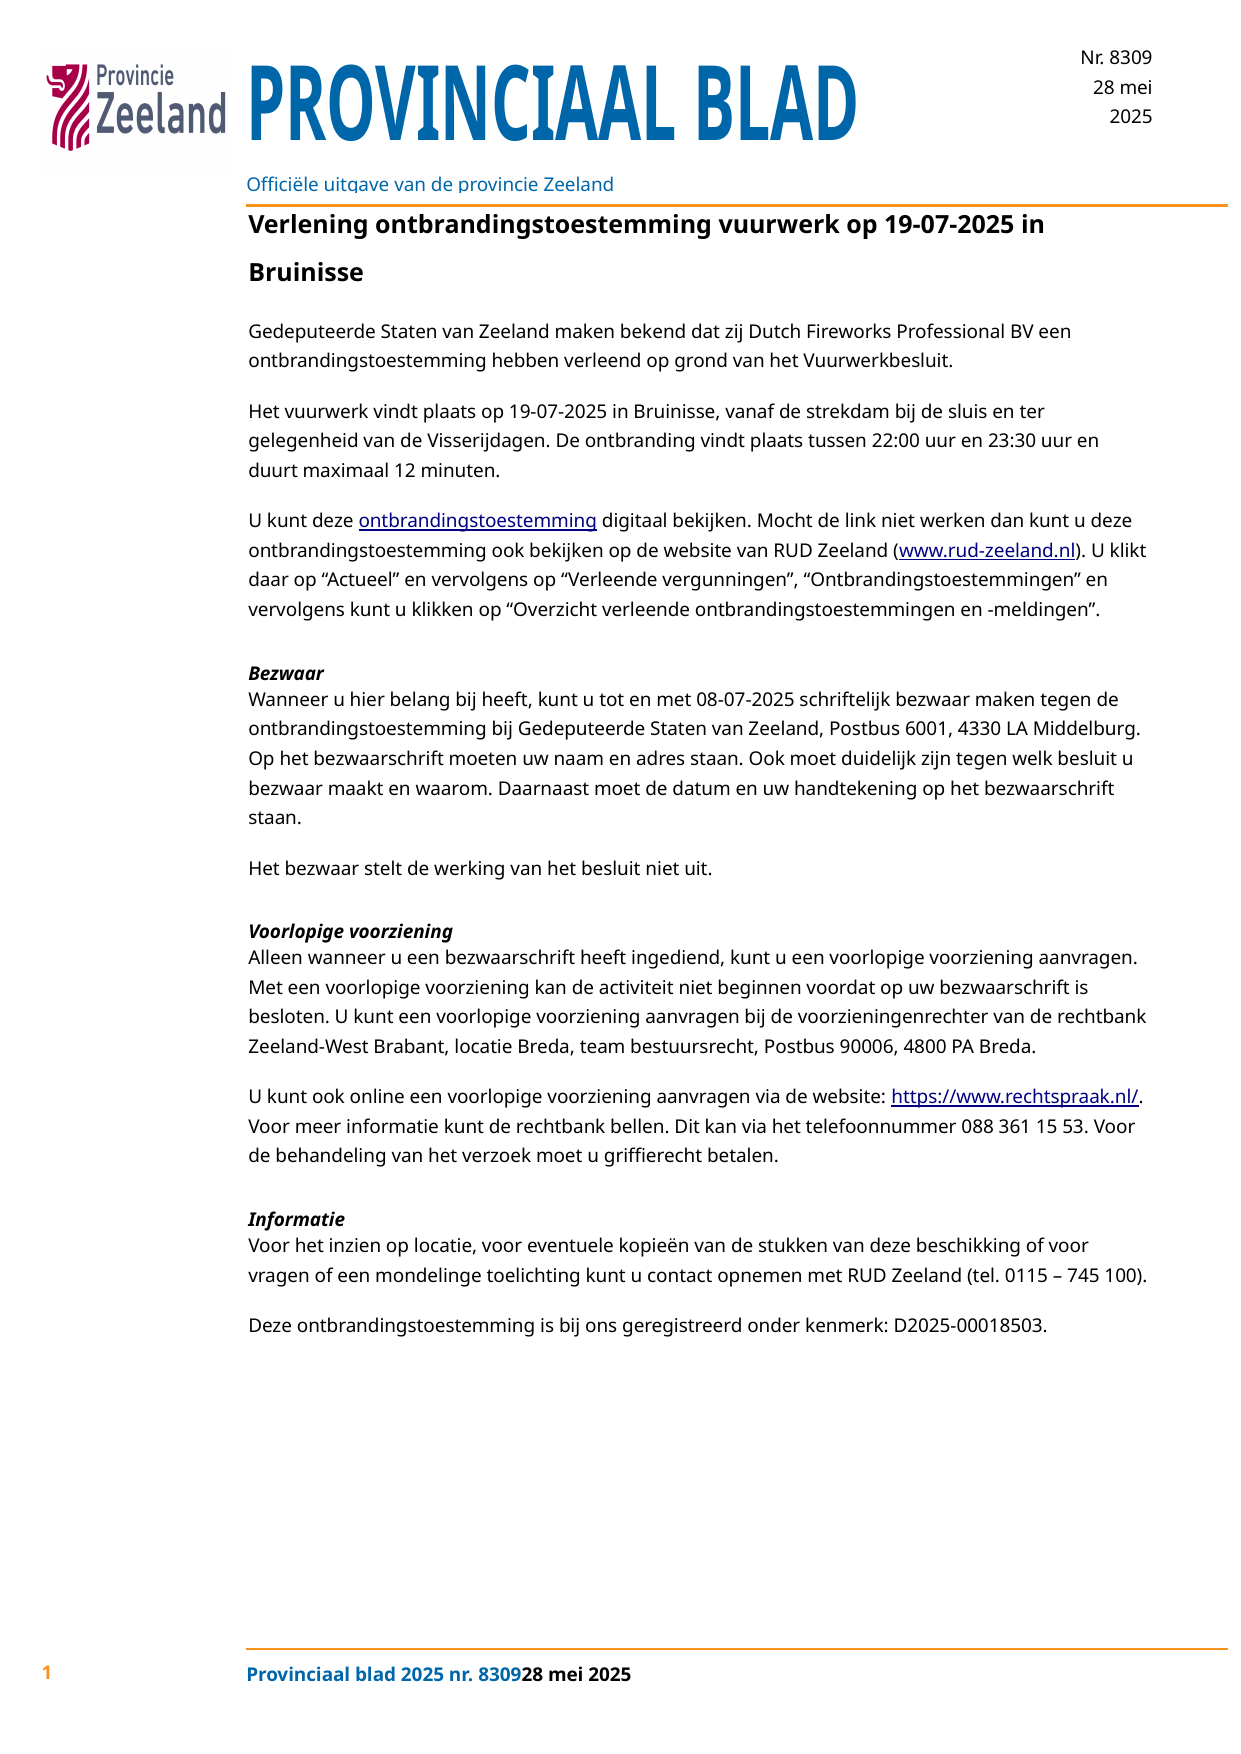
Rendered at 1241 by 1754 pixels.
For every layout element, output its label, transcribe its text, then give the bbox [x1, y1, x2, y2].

text Voor het inzien op locatie, voor eventuele kopieën van de stukken van deze beschikking of voor vragen of een mondelinge toelichting kunt u contact opnemen met RUD Zeeland (tel. 0115 – 745 100). [248, 1232, 1152, 1288]
text Alleen wanneer u een bezwaarschrift heeft ingediend, kunt u een voorlopige voorziening aanvragen. Met een voorlopige voorziening kan de activiteit niet beginnen voordat op uw bezwaarschrift is besloten. U kunt een voorlopige voorziening aanvragen bij de voorzieningenrechter van de rechtbank Zeeland-West Brabant, locatie Breda, team bestuursrecht, Postbus 90006, 4800 PA Breda. [248, 944, 1152, 1059]
text U kunt deze ontbrandingstoestemming digitaal bekijken. Mocht de link niet werken dan kunt u deze ontbrandingstoestemming ook bekijken op de website van RUD Zeeland (www.rud-zeeland.nl). U klikt daar op “Actueel” en vervolgens op “Verleende vergunningen”, “Ontbrandingstoestemmingen” en vervolgens kunt u klikken op “Overzicht verleende ontbrandingstoestemmingen en -meldingen”. [248, 507, 1152, 622]
text Gedeputeerde Staten van Zeeland maken bekend dat zij Dutch Fireworks Professional BV een ontbrandingstoestemming hebben verleend op grond van het Vuurwerkbesluit. [248, 318, 1152, 373]
text Verlening ontbrandingstoestemming vuurwerk op 19-07-2025 in Bruinisse [248, 207, 1152, 288]
text Bezwaar [248, 660, 1152, 686]
text Wanneer u hier belang bij heeft, kunt u tot en met 08-07-2025 schriftelijk bezwaar maken tegen de ontbrandingstoestemming bij Gedeputeerde Staten van Zeeland, Postbus 6001, 4330 LA Middelburg. Op het bezwaarschrift moeten uw naam en adres staan. Ook moet duidelijk zijn tegen welk besluit u bezwaar maakt en waarom. Daarnaast moet de datum en uw handtekening op het bezwaarschrift staan. [248, 686, 1152, 830]
text Voorlopige voorziening [248, 919, 1152, 944]
text Het bezwaar stelt de werking van het besluit niet uit. [248, 855, 1152, 880]
text Het vuurwerk vindt plaats op 19-07-2025 in Bruinisse, vanaf de strekdam bij de sluis en ter gelegenheid van de Visserijdagen. De ontbranding vindt plaats tussen 22:00 uur en 23:30 uur en duurt maximaal 12 minuten. [248, 398, 1152, 483]
picture [41, 47, 231, 172]
text U kunt ook online een voorlopige voorziening aanvragen via de website: https://www.rechtspraak.nl/. Voor meer informatie kunt de rechtbank bellen. Dit kan via het telefoonnummer 088 361 15 53. Voor de behandeling van het verzoek moet u griffierecht betalen. [248, 1083, 1152, 1168]
text Informatie [248, 1207, 1152, 1232]
text Deze ontbrandingstoestemming is bij ons geregistreerd onder kenmerk: D2025-00018503. [248, 1312, 1152, 1338]
